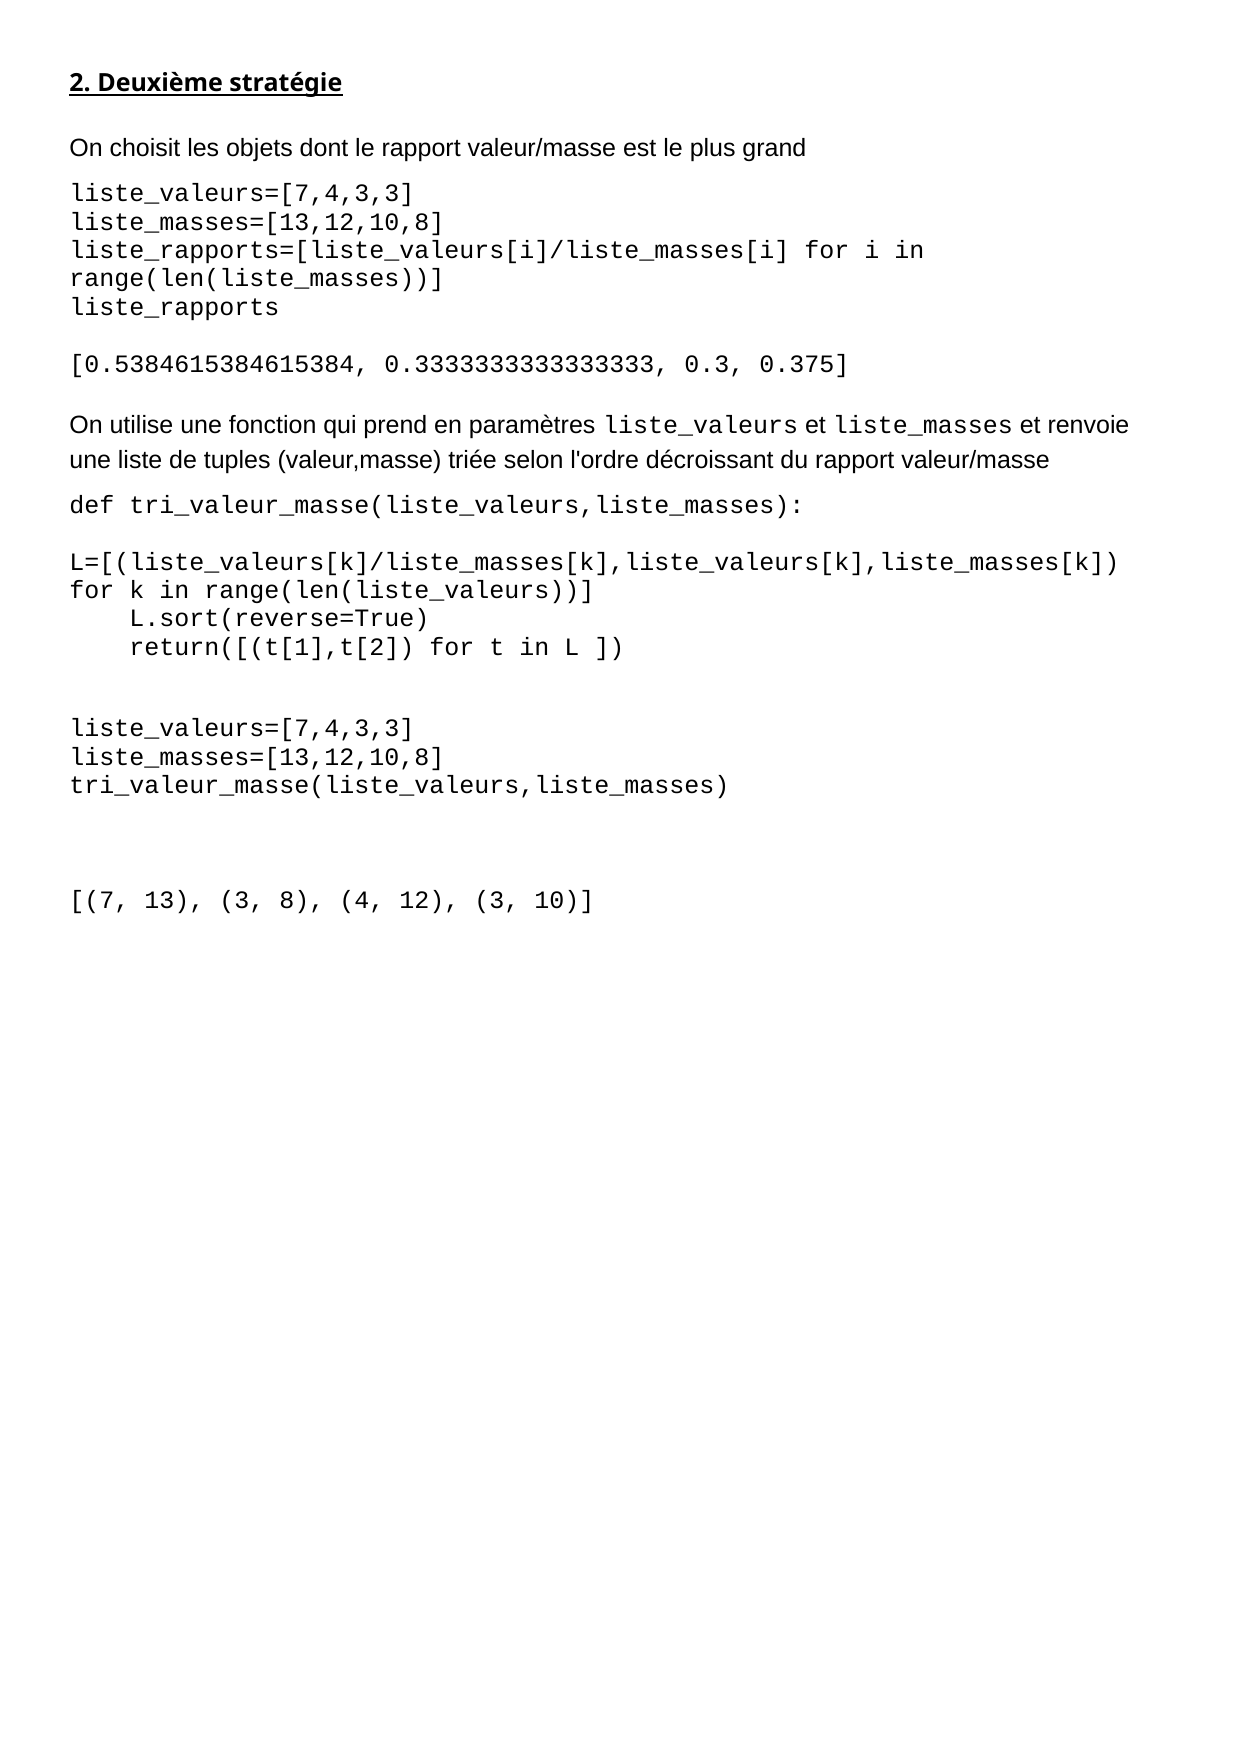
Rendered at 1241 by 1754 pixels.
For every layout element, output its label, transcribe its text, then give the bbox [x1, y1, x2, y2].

text L.sort(reverse=True) [69, 606, 1162, 634]
text liste_rapports=[liste_valeurs[i]/liste_masses[i] for i in range(len(liste_masses))] [69, 237, 1162, 294]
text liste_masses=[13,12,10,8] [69, 744, 1162, 772]
text tri_valeur_masse(liste_valeurs,liste_masses) [69, 772, 1162, 801]
text 2. Deuxième stratégie [69, 65, 1162, 99]
text liste_masses=[13,12,10,8] [69, 209, 1162, 237]
text liste_valeurs=[7,4,3,3] [69, 716, 1162, 744]
text On utilise une fonction qui prend en paramètres liste_valeurs et liste_masses et renvoie une liste de tuples (valeur,masse) triée selon l'ordre décroissant du rapport valeur/masse [69, 410, 1162, 474]
text L=[(liste_valeurs[k]/liste_masses[k],liste_valeurs[k],liste_masses[k]) for k in range(len(liste_valeurs))] [69, 521, 1162, 606]
text def tri_valeur_masse(liste_valeurs,liste_masses): [69, 493, 1162, 521]
text On choisit les objets dont le rapport valeur/masse est le plus grand [69, 133, 1162, 162]
text liste_valeurs=[7,4,3,3] [69, 181, 1162, 209]
text return([(t[1],t[2]) for t in L ]) [69, 634, 1162, 663]
text liste_rapports [69, 294, 1162, 322]
text [0.5384615384615384, 0.3333333333333333, 0.3, 0.375] [69, 352, 1162, 380]
text [(7, 13), (3, 8), (4, 12), (3, 10)] [69, 888, 1162, 916]
